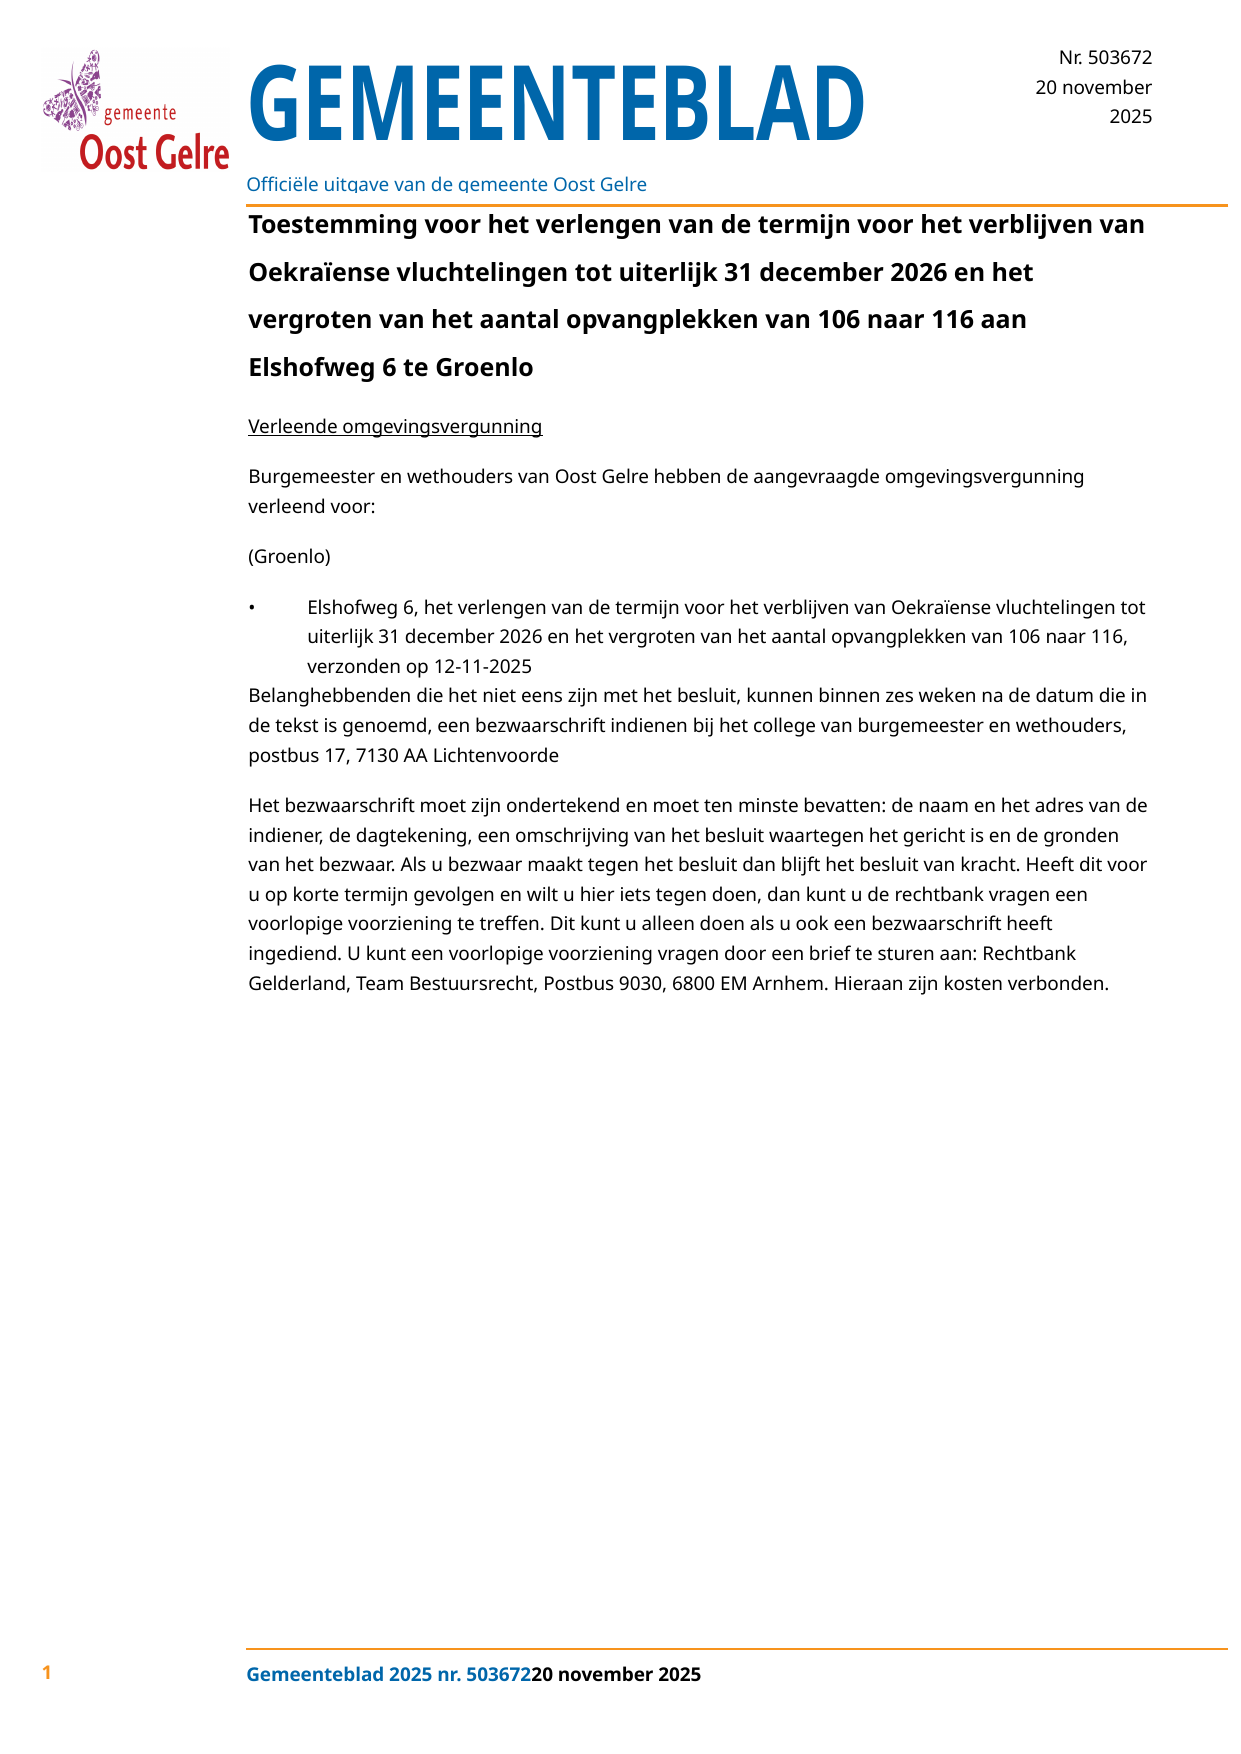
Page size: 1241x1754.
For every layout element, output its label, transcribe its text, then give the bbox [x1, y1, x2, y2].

text Het bezwaarschrift moet zijn ondertekend en moet ten minste bevatten: de naam en het adres van de indiener, de dagtekening, een omschrijving van het besluit waartegen het gericht is en de gronden van het bezwaar. Als u bezwaar maakt tegen het besluit dan blijft het besluit van kracht. Heeft dit voor u op korte termijn gevolgen en wilt u hier iets tegen doen, dan kunt u de rechtbank vragen een voorlopige voorziening te treffen. Dit kunt u alleen doen als u ook een bezwaarschrift heeft ingediend. U kunt een voorlopige voorziening vragen door een brief te sturen aan: Rechtbank Gelderland, Team Bestuursrecht, Postbus 9030, 6800 EM Arnhem. Hieraan zijn kosten verbonden. [248, 792, 1152, 996]
text Burgemeester en wethouders van Oost Gelre hebben de aangevraagde omgevingsvergunning verleend voor: [248, 463, 1152, 519]
list Elshofweg 6, het verlengen van de termijn voor het verblijven van Oekraïense vluchtelingen tot uiterlijk 31 december 2026 en het vergroten van het aantal opvangplekken van 106 naar 116, verzonden op 12-11-2025 [248, 594, 1152, 679]
text Belanghebbenden die het niet eens zijn met het besluit, kunnen binnen zes weken na de datum die in de tekst is genoemd, een bezwaarschrift indienen bij het college van burgemeester en wethouders, postbus 17, 7130 AA Lichtenvoorde [248, 683, 1152, 768]
text Verleende omgevingsvergunning [248, 413, 1152, 439]
text Toestemming voor het verlengen van de termijn voor het verblijven van Oekraïense vluchtelingen tot uiterlijk 31 december 2026 en het vergroten van het aantal opvangplekken van 106 naar 116 aan Elshofweg 6 te Groenlo [248, 207, 1152, 384]
picture [41, 47, 231, 172]
text (Groenlo) [248, 543, 1152, 569]
